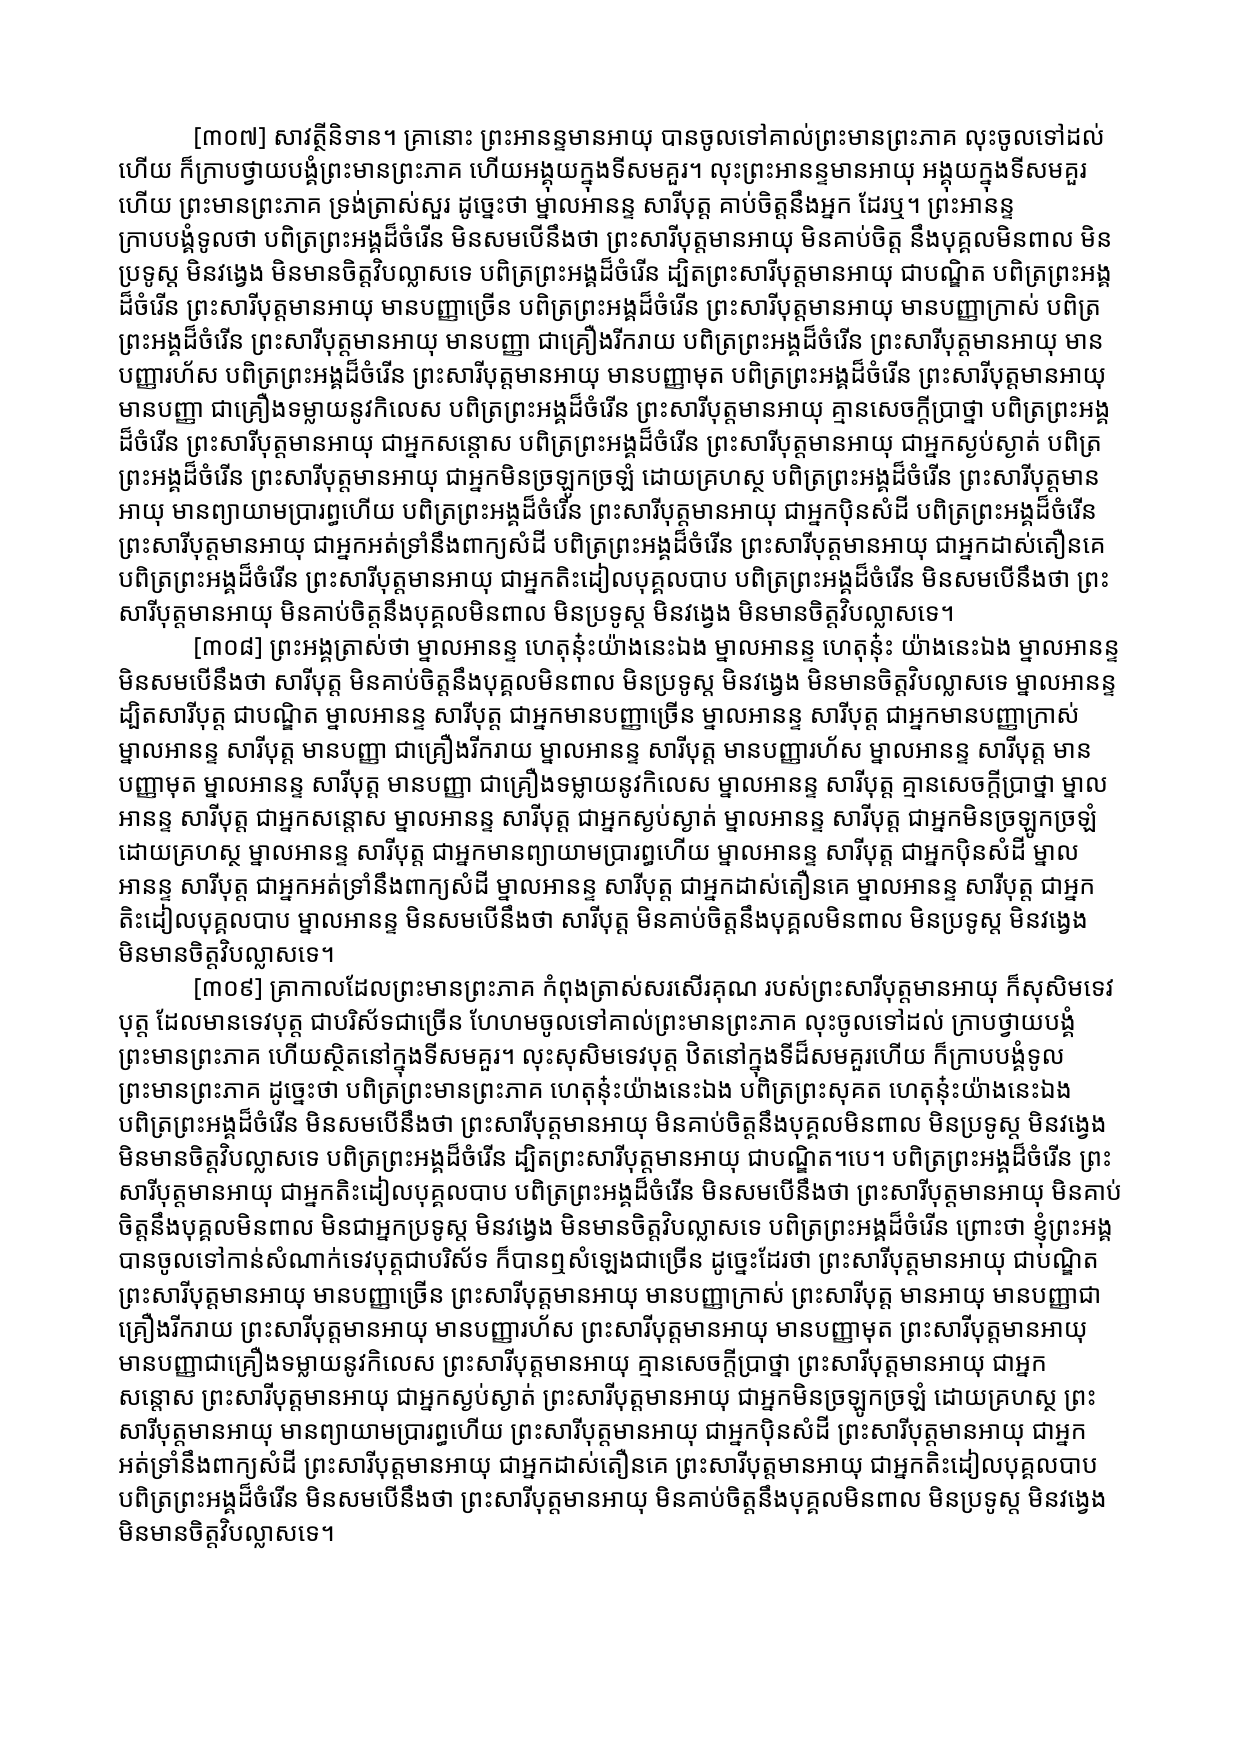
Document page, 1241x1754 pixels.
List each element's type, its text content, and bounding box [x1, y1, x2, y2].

text [៣០៩] គ្រាកាលដែលព្រះមានព្រះភាគ កំពុង​ត្រាស់​សរសើរ​គុណ របស់​ព្រះសារីបុត្តមានអាយុ ក៏សុសិមទេវបុត្ត ដែលមានទេវបុត្ត ជាបរិស័ទជាច្រើន ហែហម​ចូលទៅគាល់ព្រះមានព្រះភាគ លុះចូលទៅដល់ ក្រាបថ្វាយបង្គំ​ព្រះមានព្រះភាគ ហើយស្ថិតនៅក្នុងទីសមគួរ។ លុះសុសិមទេវបុត្ត ឋិតនៅក្នុង​ទីដ៏​សមគួរហើយ ក៏ក្រាបបង្គំទូល​ព្រះមានព្រះភាគ ដូច្នេះថា បពិត្រព្រះមានព្រះភាគ ហេតុនុ៎ះយ៉ាងនេះឯង បពិត្រព្រះសុគត ហេតុនុ៎ះយ៉ាងនេះឯង បពិត្រព្រះអង្គដ៏ចំរើន មិនសមបើនឹងថា ព្រះសារីបុត្តមានអាយុ មិនគាប់ចិត្ត​នឹងបុគ្គល​មិនពាល មិនប្រទូស្ត មិនវង្វេង មិនមានចិត្តវិបល្លាសទេ បពិត្រព្រះអង្គដ៏ចំរើន ដ្បិតព្រះសារីបុត្តមានអាយុ ជាបណ្ឌិត។បេ។ បពិត្រព្រះអង្គដ៏ចំរើន ព្រះសារីបុត្តមានអាយុ ជាអ្នកតិះដៀល​បុគ្គល​បាប បពិត្រព្រះអង្គដ៏ចំរើន មិនសមបើនឹងថា ព្រះសារីបុត្តមានអាយុ មិនគាប់​ចិត្តនឹង​បុគ្គលមិនពាល មិនជាអ្នកប្រទូស្ត មិនវង្វេង មិនមានចិត្តវិបល្លាសទេ បពិត្រព្រះអង្គ​ដ៏ចំរើន ព្រោះថា ខ្ញុំព្រះអង្គ បានចូលទៅកាន់សំណាក់​ទេវបុត្តជាបរិស័ទ ក៏បានឮសំឡេង​ជាច្រើន ដូច្នេះដែរថា ព្រះសារីបុត្តមានអាយុ ជាបណ្ឌិត ព្រះសារីបុត្ត​មានអាយុ មានបញ្ញាច្រើន ព្រះសារីបុត្តមានអាយុ មានបញ្ញា​ក្រាស់ ព្រះសារីបុត្ត មានអាយុ មានបញ្ញាជាគ្រឿង​រីករាយ ព្រះសារីបុត្តមានអាយុ មានបញ្ញារហ័ស ព្រះសារីបុត្តមានអាយុ មានបញ្ញាមុត ព្រះសារីបុត្តមានអាយុ មាន​បញ្ញាជាគ្រឿង​ទម្លាយនូវកិលេស ព្រះសារីបុត្តមានអាយុ គ្មាន​សេចក្តីប្រាថ្នា ព្រះសារីបុត្តមានអាយុ ជាអ្នកសន្តោស ព្រះសារីបុត្តមានអាយុ ជាអ្នកស្ងប់ស្ងាត់ ព្រះសារីបុត្តមានអាយុ ជាអ្នកមិនច្រឡូកច្រឡំ ដោយគ្រហស្ថ ព្រះសារីបុត្តមានអាយុ មានព្យាយាម​ប្រារព្ធហើយ ព្រះសារីបុត្តមានអាយុ ជាអ្នកប៉ិនសំដី ព្រះសារីបុត្តមានអាយុ ជាអ្នកអត់ទ្រាំនឹងពាក្យសំដី ព្រះសារីបុត្តមានអាយុ ជាអ្នក​ដាស់តឿនគេ ព្រះសារីបុត្ត​មានអាយុ ជាអ្នកតិះដៀល​បុគ្គល​បាប បពិត្រព្រះអង្គដ៏ចំរើន មិនសមបើនឹងថា ព្រះសារីបុត្តមានអាយុ មិនគាប់ចិត្តនឹង​បុគ្គល​មិនពាល មិនប្រទូស្ត មិនវង្វេង មិនមានចិត្តវិបល្លាសទេ។ [118, 970, 1122, 1549]
text [៣០៧] សាវត្ថីនិទាន។ គ្រានោះ ព្រះអានន្ទមានអាយុ បានចូលទៅគាល់​ព្រះមានព្រះភាគ លុះចូលទៅដល់ហើយ ក៏ក្រាបថ្វាយបង្គំព្រះមានព្រះភាគ ហើយ​អង្គុយក្នុងទីសមគួរ។ លុះព្រះអានន្ទមានអាយុ អង្គុយក្នុងទីសមគួរហើយ ព្រះមាន​ព្រះភាគ ទ្រង់ត្រាស់សួរ ដូច្នេះថា ម្នាលអានន្ទ សារីបុត្ត គាប់ចិត្ត​នឹងអ្នក ដែរឬ។ ព្រះអានន្ទ ក្រាបបង្គំទូលថា បពិត្រព្រះអង្គដ៏ចំរើន មិនសមបើនឹងថា ព្រះសារីបុត្តមានអាយុ មិនគាប់ចិត្ត នឹងបុគ្គលមិនពាល មិនប្រទូស្ត មិនវង្វេង មិនមានចិត្តវិបល្លាសទេ បពិត្រព្រះអង្គដ៏ចំរើន ដ្បិតព្រះសារីបុត្តមានអាយុ ជាបណ្ឌិត បពិត្រព្រះអង្គដ៏ចំរើន ព្រះសារីបុត្តមានអាយុ មានបញ្ញាច្រើន បពិត្រព្រះអង្គដ៏ចំរើន ព្រះសារីបុត្តមានអាយុ មានបញ្ញាក្រាស់ បពិត្រព្រះអង្គដ៏ចំរើន ព្រះសារីបុត្តមាន​អាយុ មានបញ្ញា ជាគ្រឿង​រីករាយ បពិត្រព្រះអង្គដ៏ចំរើន ព្រះសារីបុត្តមានអាយុ មាន​បញ្ញារហ័ស បពិត្រព្រះអង្គដ៏ចំរើន ព្រះសារីបុត្តមានអាយុ មានបញ្ញាមុត បពិត្រព្រះអង្គដ៏ចំរើន ព្រះសារីបុត្តមានអាយុ មានបញ្ញា ជាគ្រឿង​ទម្លាយនូវកិលេស បពិត្រព្រះអង្គដ៏ចំរើន ព្រះសារីបុត្តមានអាយុ គ្មានសេចក្តីប្រាថ្នា បពិត្រព្រះអង្គដ៏ចំរើន ព្រះសារីបុត្តមានអាយុ ជាអ្នកសន្តោស បពិត្រព្រះអង្គដ៏ចំរើន ព្រះសារីបុត្តមានអាយុ ជាអ្នកស្ងប់ស្ងាត់ បពិត្រព្រះអង្គដ៏ចំរើន ព្រះសារីបុត្តមាន​អាយុ ជាអ្នកមិនច្រឡូកច្រឡំ​ ដោយគ្រហស្ថ បពិត្រព្រះអង្គដ៏ចំរើន ព្រះសារីបុត្តមានអាយុ មានព្យាយាមប្រារព្ធ​ហើយ បពិត្រព្រះអង្គដ៏ចំរើន ព្រះសារីបុត្តមានអាយុ ជាអ្នកប៉ិនសំដី បពិត្រព្រះអង្គដ៏ចំរើន ព្រះសារីបុត្តមានអាយុ ជាអ្នកអត់ទ្រាំនឹងពាក្យសំដី បពិត្រព្រះអង្គដ៏ចំរើន ព្រះសារីបុត្តមានអាយុ ជាអ្នក​ដាស់តឿនគេ បពិត្រព្រះអង្គដ៏ចំរើន ព្រះសារីបុត្តមានអាយុ ជាអ្នកតិះដៀល​បុគ្គលបាប បពិត្រព្រះអង្គដ៏ចំរើន មិនសមបើនឹងថា ព្រះសារីបុត្តមានអាយុ មិនគាប់ចិត្ត​នឹងបុគ្គល​មិនពាល មិនប្រទូស្ត មិនវង្វេង មិនមានចិត្តវិបល្លាសទេ។ [118, 118, 1122, 629]
text [៣០៨] ព្រះអង្គត្រាស់ថា ម្នាលអានន្ទ ហេតុនុ៎ះយ៉ាងនេះឯង ម្នាលអានន្ទ ហេតុនុ៎ះ យ៉ាងនេះឯង ម្នាលអានន្ទ មិនសមបើនឹងថា សារីបុត្ត មិនគាប់ចិត្ត​នឹងបុគ្គល​មិនពាល មិនប្រទូស្ត មិនវង្វេង មិនមានចិត្តវិបល្លាសទេ ម្នាលអានន្ទ ដ្បិតសារីបុត្ត ជាបណ្ឌិត ម្នាលអានន្ទ សារីបុត្ត ជាអ្នកមានបញ្ញាច្រើន ម្នាលអានន្ទ សារីបុត្ត ជាអ្នកមានបញ្ញាក្រាស់ ម្នាលអានន្ទ សារីបុត្ត មានបញ្ញា ជាគ្រឿង​រីករាយ ម្នាលអានន្ទ សារីបុត្ត មាន​បញ្ញារហ័ស ម្នាលអានន្ទ សារីបុត្ត មានបញ្ញាមុត ម្នាលអានន្ទ សារីបុត្ត មានបញ្ញា ជាគ្រឿង​ទម្លាយនូវកិលេស ម្នាលអានន្ទ សារីបុត្ត គ្មានសេចក្តីប្រាថ្នា ម្នាលអានន្ទ សារីបុត្ត ជាអ្នកសន្តោស ម្នាលអានន្ទ សារីបុត្ត ជាអ្នកស្ងប់ស្ងាត់ ម្នាលអានន្ទ សារីបុត្ត ជាអ្នកមិនច្រឡូកច្រឡំ​ ដោយគ្រហស្ថ ម្នាលអានន្ទ សារីបុត្ត ជាអ្នកមានព្យាយាមប្រារព្ធ​ហើយ ម្នាលអានន្ទ សារីបុត្ត ជាអ្នកប៉ិនសំដី ម្នាលអានន្ទ សារីបុត្ត ជាអ្នកអត់ទ្រាំនឹងពាក្យសំដី ម្នាលអានន្ទ សារីបុត្ត ជាអ្នក​ដាស់តឿនគេ ម្នាលអានន្ទ សារីបុត្ត ជាអ្នកតិះដៀល​បុគ្គលបាប ម្នាលអានន្ទ មិនសមបើនឹងថា សារីបុត្ត មិនគាប់ចិត្ត​នឹងបុគ្គល​មិនពាល មិនប្រទូស្ត មិនវង្វេង មិនមានចិត្ត​វិបល្លាសទេ។ [118, 629, 1122, 970]
